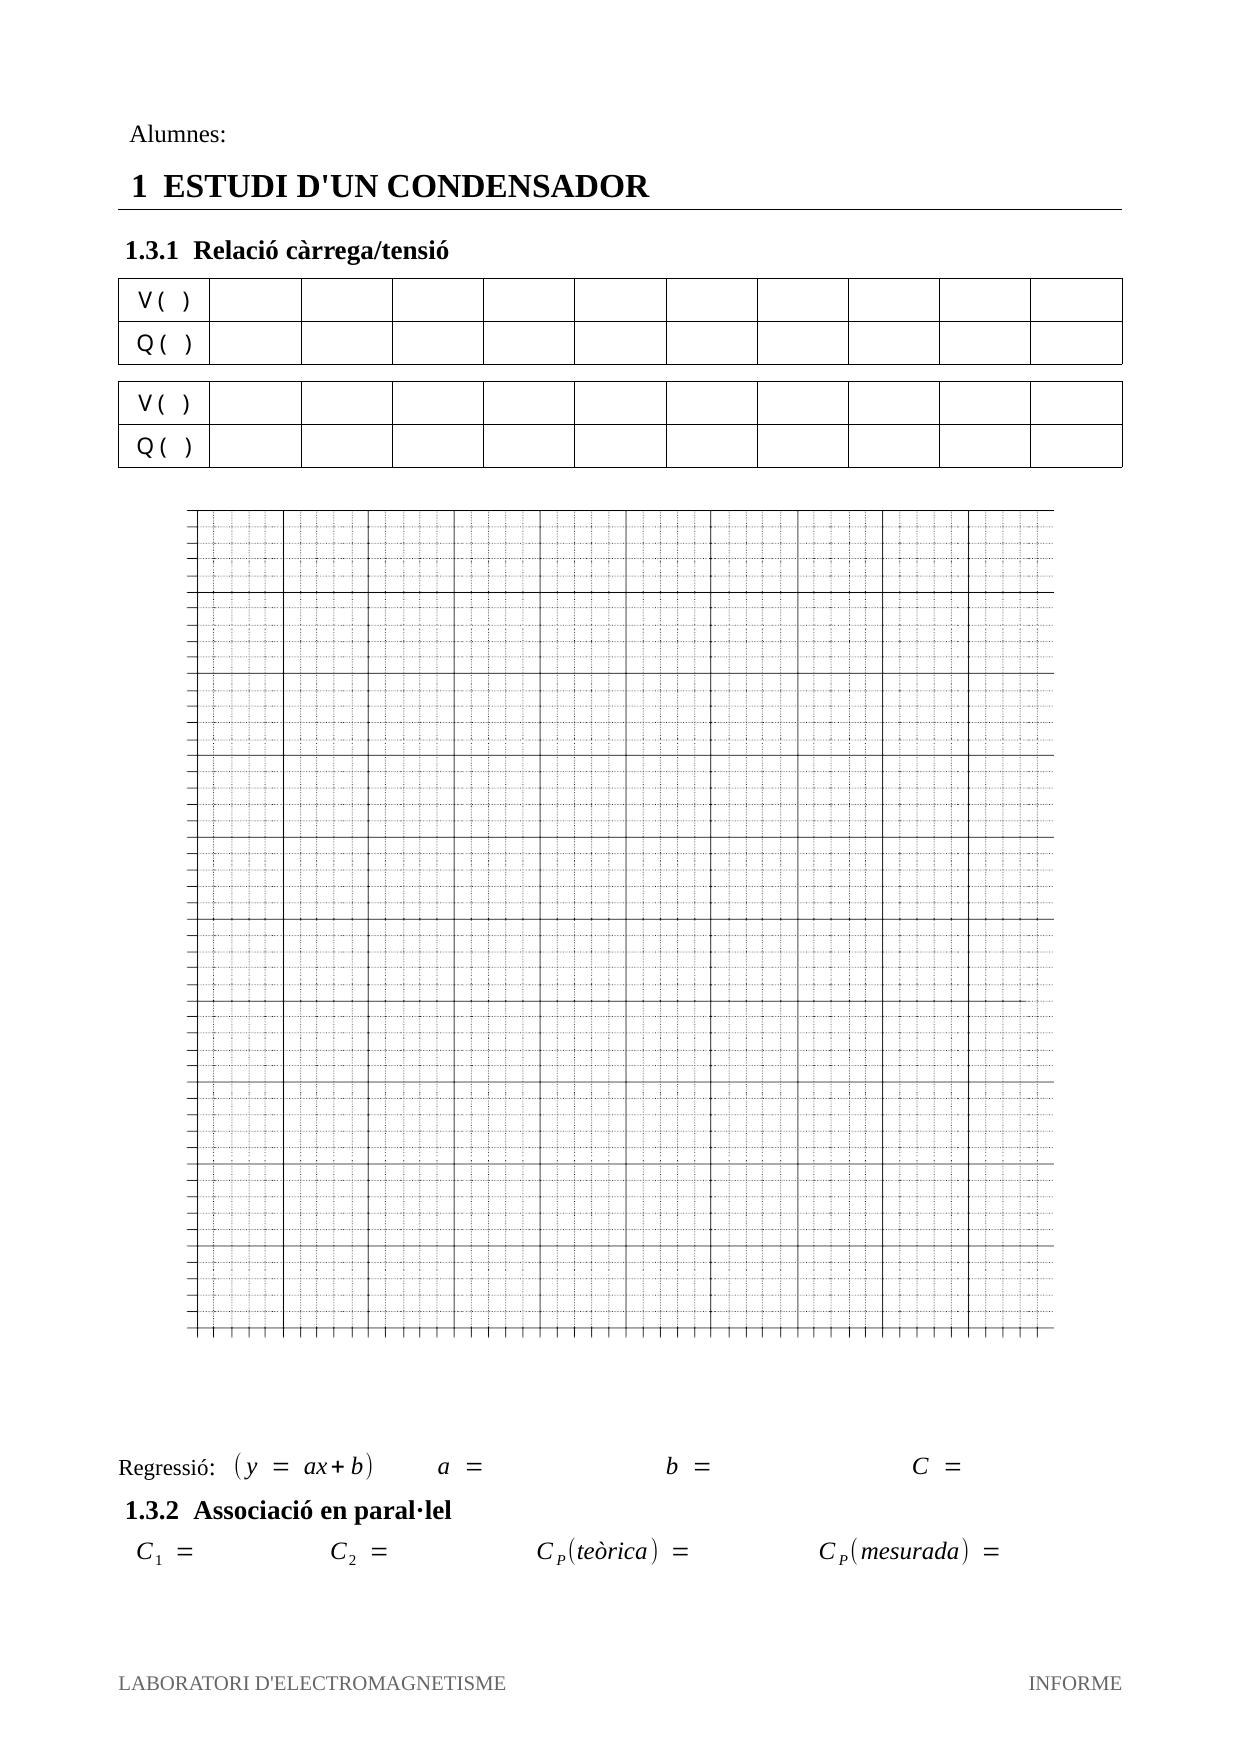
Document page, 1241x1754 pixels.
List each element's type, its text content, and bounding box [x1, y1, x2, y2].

table_cell [1031, 425, 1122, 467]
subtitle Relació càrrega/tensió [118, 234, 1122, 266]
table_cell [575, 382, 666, 424]
table_cell [849, 322, 939, 364]
table_cell [210, 425, 301, 467]
table_cell [758, 382, 848, 424]
table_cell [575, 425, 666, 467]
table_header [667, 279, 757, 321]
table_cell [940, 322, 1030, 364]
table_cell [301, 365, 392, 381]
table_cell [484, 382, 574, 424]
table_cell Q ( ) [119, 322, 209, 364]
table_cell [118, 365, 209, 381]
table_cell [210, 382, 301, 424]
table_header [758, 279, 848, 321]
table_header [1031, 279, 1122, 321]
table_header [302, 279, 392, 321]
table_header [518, 1538, 801, 1569]
table_header [849, 279, 939, 321]
table_header V ( ) [119, 279, 209, 321]
table_cell [757, 365, 848, 381]
table_cell [939, 365, 1030, 381]
table_cell [1031, 322, 1122, 364]
table_header [393, 279, 483, 321]
table_cell [392, 365, 483, 381]
table_cell [940, 425, 1030, 467]
table_cell [575, 322, 666, 364]
table_cell [758, 322, 848, 364]
table_cell [666, 365, 757, 381]
table_cell [667, 382, 757, 424]
table_header [894, 1453, 1122, 1481]
table_header [801, 1538, 1122, 1569]
table_cell [302, 382, 392, 424]
table_cell [209, 365, 301, 381]
table_cell [848, 365, 939, 381]
table_cell [484, 322, 574, 364]
table_header [312, 1538, 518, 1569]
table_cell [210, 322, 301, 364]
table_header [420, 1453, 648, 1481]
table_header [575, 279, 666, 321]
table_cell [574, 365, 666, 381]
table_header [210, 279, 301, 321]
table_cell [849, 382, 939, 424]
table_cell [393, 425, 483, 467]
table_cell [1031, 382, 1122, 424]
table_cell Q ( ) [119, 425, 209, 467]
table_cell [758, 425, 848, 467]
table_cell [302, 425, 392, 467]
subtitle Alumnes: [118, 119, 1122, 148]
table_cell [849, 425, 939, 467]
table_cell [393, 322, 483, 364]
table_cell [483, 365, 574, 381]
table_cell [484, 425, 574, 467]
subtitle Associació en paral·lel [118, 1494, 1122, 1525]
table_header Regressió: [118, 1453, 419, 1481]
table_cell [393, 382, 483, 424]
table_cell [940, 382, 1030, 424]
table_header [484, 279, 574, 321]
table_cell [1030, 365, 1122, 381]
table_header [118, 1538, 312, 1569]
table_header [648, 1453, 894, 1481]
table_cell [667, 425, 757, 467]
table_header [940, 279, 1030, 321]
table_cell [302, 322, 392, 364]
table_cell V ( ) [119, 382, 209, 424]
subtitle ESTUDI D'UN CONDENSADOR [118, 162, 1122, 209]
table_cell [667, 322, 757, 364]
